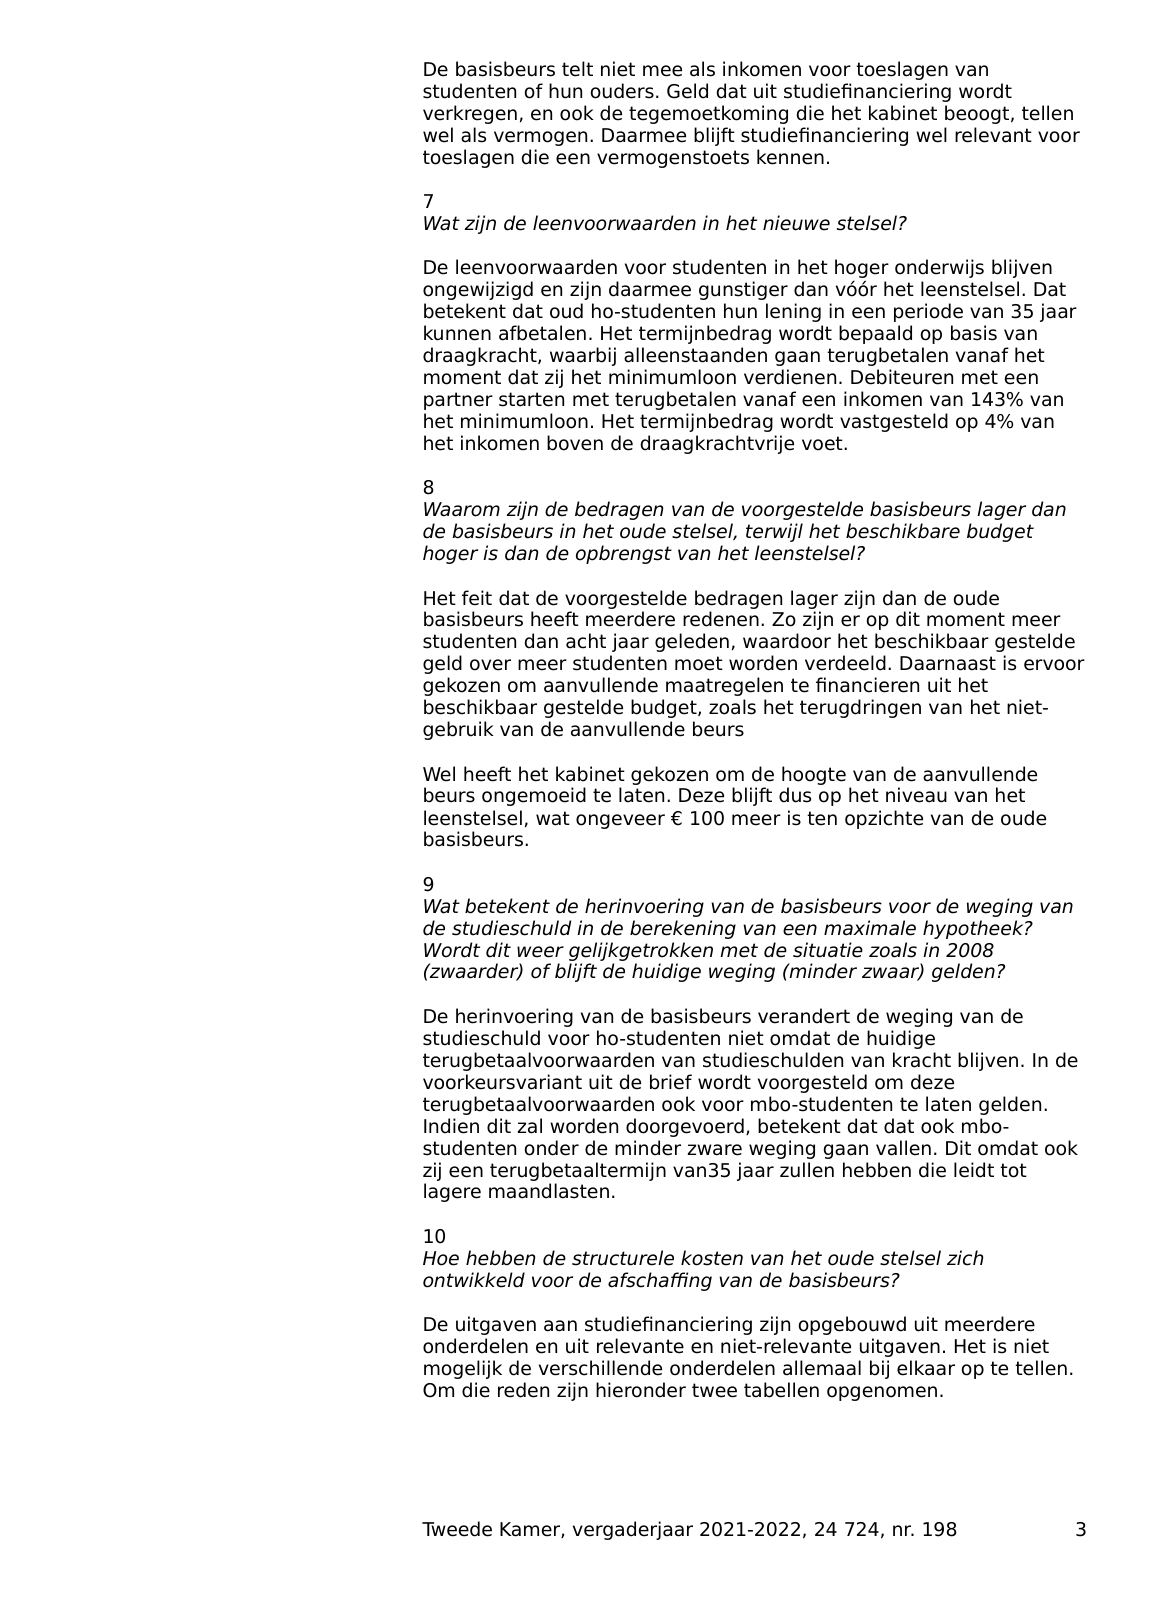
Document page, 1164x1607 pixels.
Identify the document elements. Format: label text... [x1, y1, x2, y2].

text Hoe hebben de structurele kosten van het oude stelsel zich ontwikkeld voor de afschaffing van de basisbeurs? [422, 1248, 1087, 1292]
text Waarom zijn de bedragen van de voorgestelde basisbeurs lager dan de basisbeurs in het oude stelsel, terwijl het beschikbare budget hoger is dan de opbrengst van het leenstelsel? [422, 499, 1087, 565]
text 7 [422, 191, 1087, 213]
text 8 [422, 477, 1087, 499]
text Wat betekent de herinvoering van de basisbeurs voor de weging van de studieschuld in de berekening van een maximale hypotheek? Wordt dit weer gelijkgetrokken met de situatie zoals in 2008 (zwaarder) of blijft de huidige weging (minder zwaar) gelden? [422, 896, 1087, 983]
text De basisbeurs telt niet mee als inkomen voor toeslagen van studenten of hun ouders. Geld dat uit studiefinanciering wordt verkregen, en ook de tegemoetkoming die het kabinet beoogt, tellen wel als vermogen. Daarmee blijft studiefinanciering wel relevant voor toeslagen die een vermogenstoets kennen. [422, 59, 1087, 169]
text Wat zijn de leenvoorwaarden in het nieuwe stelsel? [422, 213, 1087, 235]
text Wel heeft het kabinet gekozen om de hoogte van de aanvullende beurs ongemoeid te laten. Deze blijft dus op het niveau van het leenstelsel, wat ongeveer € 100 meer is ten opzichte van de oude basisbeurs. [422, 763, 1087, 851]
text Het feit dat de voorgestelde bedragen lager zijn dan de oude basisbeurs heeft meerdere redenen. Zo zijn er op dit moment meer studenten dan acht jaar geleden, waardoor het beschikbaar gestelde geld over meer studenten moet worden verdeeld. Daarnaast is ervoor gekozen om aanvullende maatregelen te financieren uit het beschikbaar gestelde budget, zoals het terugdringen van het niet-gebruik van de aanvullende beurs [422, 587, 1087, 741]
text De uitgaven aan studiefinanciering zijn opgebouwd uit meerdere onderdelen en uit relevante en niet-relevante uitgaven. Het is niet mogelijk de verschillende onderdelen allemaal bij elkaar op te tellen. Om die reden zijn hieronder twee tabellen opgenomen. [422, 1314, 1087, 1402]
text 10 [422, 1226, 1087, 1248]
text De leenvoorwaarden voor studenten in het hoger onderwijs blijven ongewijzigd en zijn daarmee gunstiger dan vóór het leenstelsel. Dat betekent dat oud ho-studenten hun lening in een periode van 35 jaar kunnen afbetalen. Het termijnbedrag wordt bepaald op basis van draagkracht, waarbij alleenstaanden gaan terugbetalen vanaf het moment dat zij het minimumloon verdienen. Debiteuren met een partner starten met terugbetalen vanaf een inkomen van 143% van het minimumloon. Het termijnbedrag wordt vastgesteld op 4% van het inkomen boven de draagkrachtvrije voet. [422, 257, 1087, 455]
text 9 [422, 873, 1087, 896]
text De herinvoering van de basisbeurs verandert de weging van de studieschuld voor ho-studenten niet omdat de huidige terugbetaalvoorwaarden van studieschulden van kracht blijven. In de voorkeursvariant uit de brief wordt voorgesteld om deze terugbetaalvoorwaarden ook voor mbo-studenten te laten gelden. Indien dit zal worden doorgevoerd, betekent dat dat ook mbo-studenten onder de minder zware weging gaan vallen. Dit omdat ook zij een terugbetaaltermijn van35 jaar zullen hebben die leidt tot lagere maandlasten. [422, 1006, 1087, 1203]
